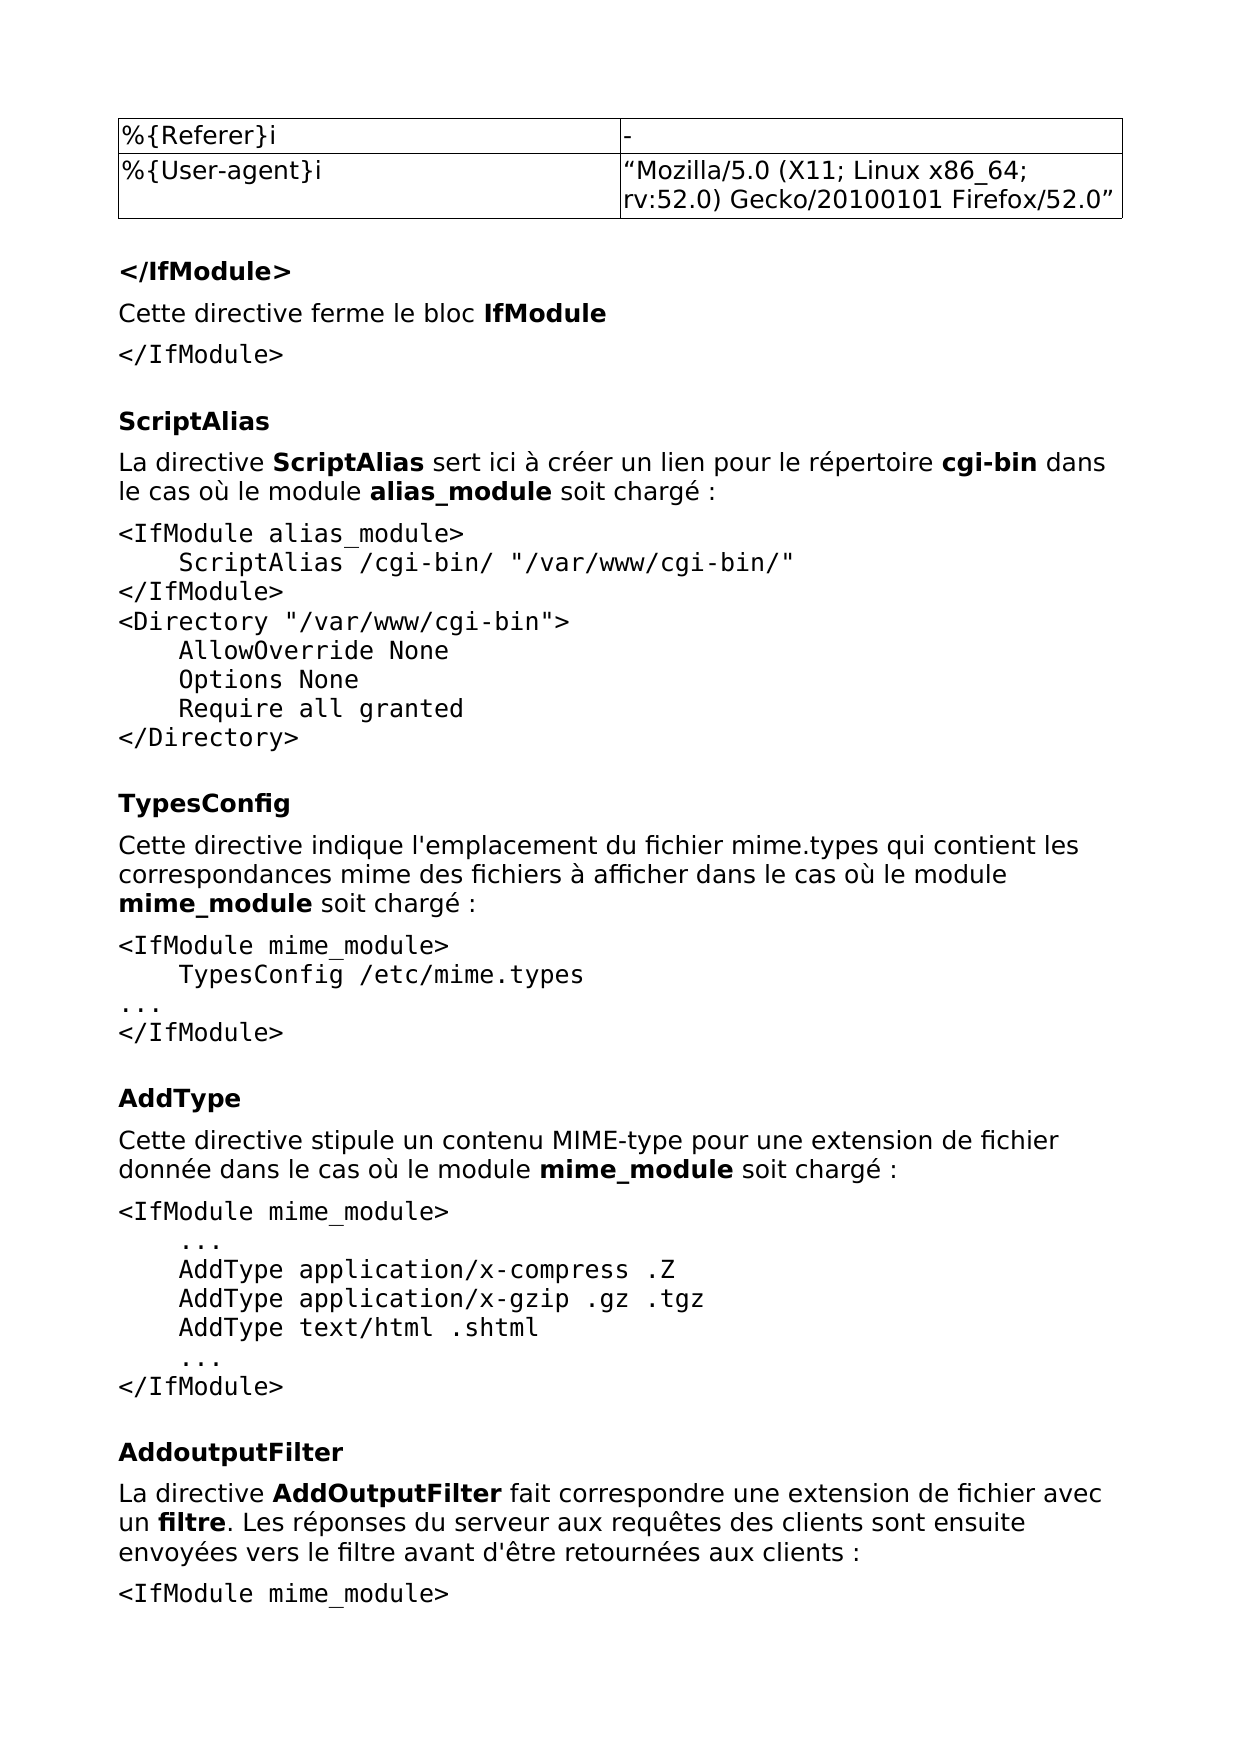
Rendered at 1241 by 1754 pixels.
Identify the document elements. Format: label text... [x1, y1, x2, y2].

table_cell - [621, 119, 1122, 153]
text La directive AddOutputFilter fait correspondre une extension de fichier avec un filtre. Les réponses du serveur aux requêtes des clients sont ensuite envoyées vers le filtre avant d'être retournées aux clients : [118, 1479, 1122, 1567]
text Cette directive indique l'emplacement du fichier mime.types qui contient les correspondances mime des fichiers à afficher dans le cas où le module mime_module soit chargé : [118, 831, 1122, 918]
text <IfModule mime_module> [118, 1579, 1122, 1609]
subtitle TypesConfig [118, 789, 1122, 818]
table_cell %{User-agent}i [119, 154, 620, 217]
text Cette directive stipule un contenu MIME-type pour une extension de fichier donnée dans le cas où le module mime_module soit chargé : [118, 1126, 1122, 1184]
table_cell %{Referer}i [119, 119, 620, 153]
text Cette directive ferme le bloc IfModule [118, 299, 1122, 328]
text </IfModule> [118, 341, 1122, 370]
text <IfModule alias_module> ScriptAlias /cgi-bin/ "/var/www/cgi-bin/" </IfModule> <Directory "/var/www/cgi-bin"> AllowOverride None Options None Require all granted </Directory> [118, 519, 1122, 752]
table_cell “Mozilla/5.0 (X11; Linux x86_64; rv:52.0) Gecko/20100101 Firefox/52.0” [621, 154, 1122, 217]
subtitle ScriptAlias [118, 407, 1122, 436]
subtitle AddoutputFilter [118, 1438, 1122, 1467]
subtitle AddType [118, 1084, 1122, 1113]
subtitle </IfModule> [118, 257, 1122, 287]
text La directive ScriptAlias sert ici à créer un lien pour le répertoire cgi-bin dans le cas où le module alias_module soit chargé : [118, 448, 1122, 507]
text <IfModule mime_module> TypesConfig /etc/mime.types ... </IfModule> [118, 931, 1122, 1048]
text <IfModule mime_module> ... AddType application/x-compress .Z AddType application/x-gzip .gz .tgz AddType text/html .shtml ... </IfModule> [118, 1197, 1122, 1401]
